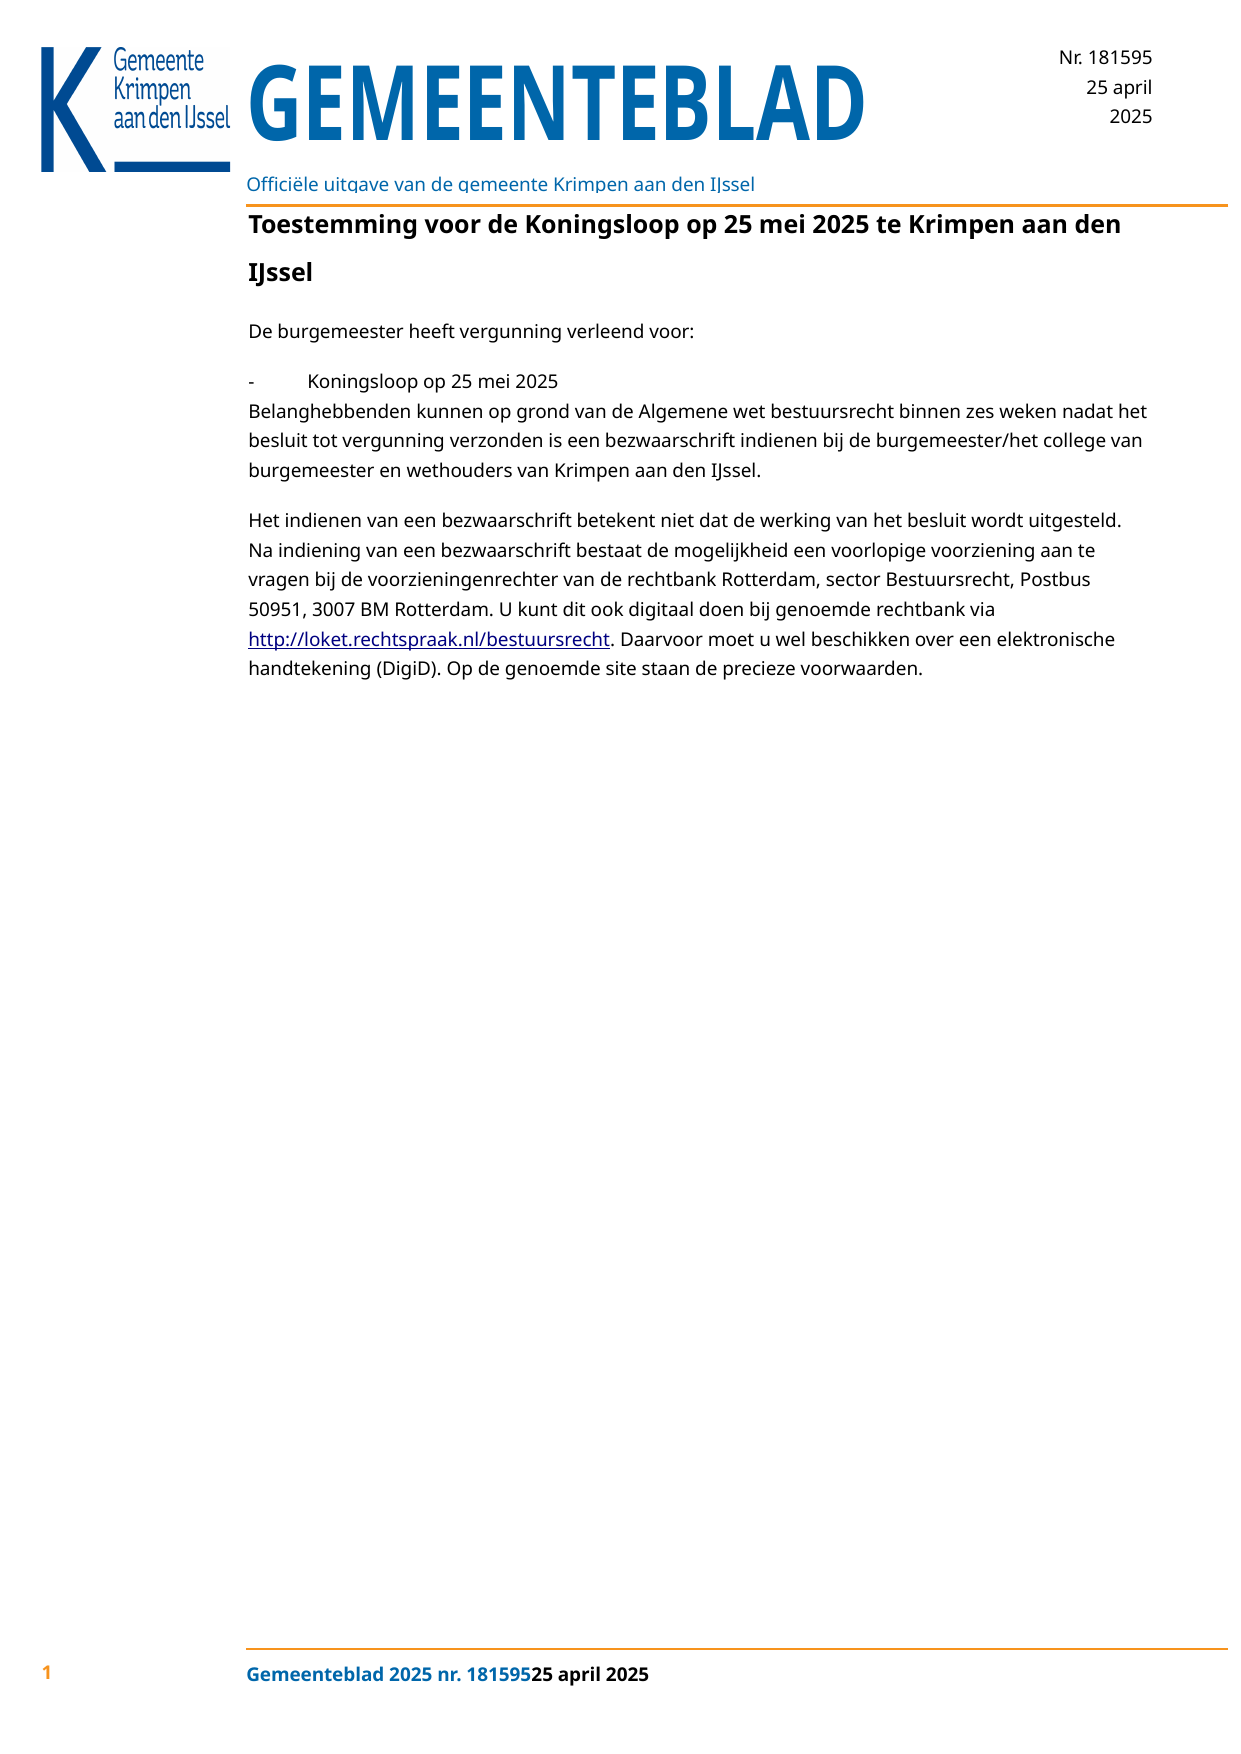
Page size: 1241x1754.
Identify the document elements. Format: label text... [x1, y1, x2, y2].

text Het indienen van een bezwaarschrift betekent niet dat de werking van het besluit wordt uitgesteld. Na indiening van een bezwaarschrift bestaat de mogelijkheid een voorlopige voorziening aan te vragen bij de voorzieningenrechter van de rechtbank Rotterdam, sector Bestuursrecht, Postbus 50951, 3007 BM Rotterdam. U kunt dit ook digitaal doen bij genoemde rechtbank via http://loket.rechtspraak.nl/bestuursrecht. Daarvoor moet u wel beschikken over een elektronische handtekening (DigiD). Op de genoemde site staan de precieze voorwaarden. [248, 507, 1152, 681]
text Belanghebbenden kunnen op grond van de Algemene wet bestuursrecht binnen zes weken nadat het besluit tot vergunning verzonden is een bezwaarschrift indienen bij de burgemeester/het college van burgemeester en wethouders van Krimpen aan den IJssel. [248, 398, 1152, 483]
text De burgemeester heeft vergunning verleend voor: [248, 318, 1152, 344]
picture [41, 47, 231, 172]
list Koningsloop op 25 mei 2025 [248, 368, 1152, 394]
text Toestemming voor de Koningsloop op 25 mei 2025 te Krimpen aan den IJssel [248, 207, 1152, 288]
